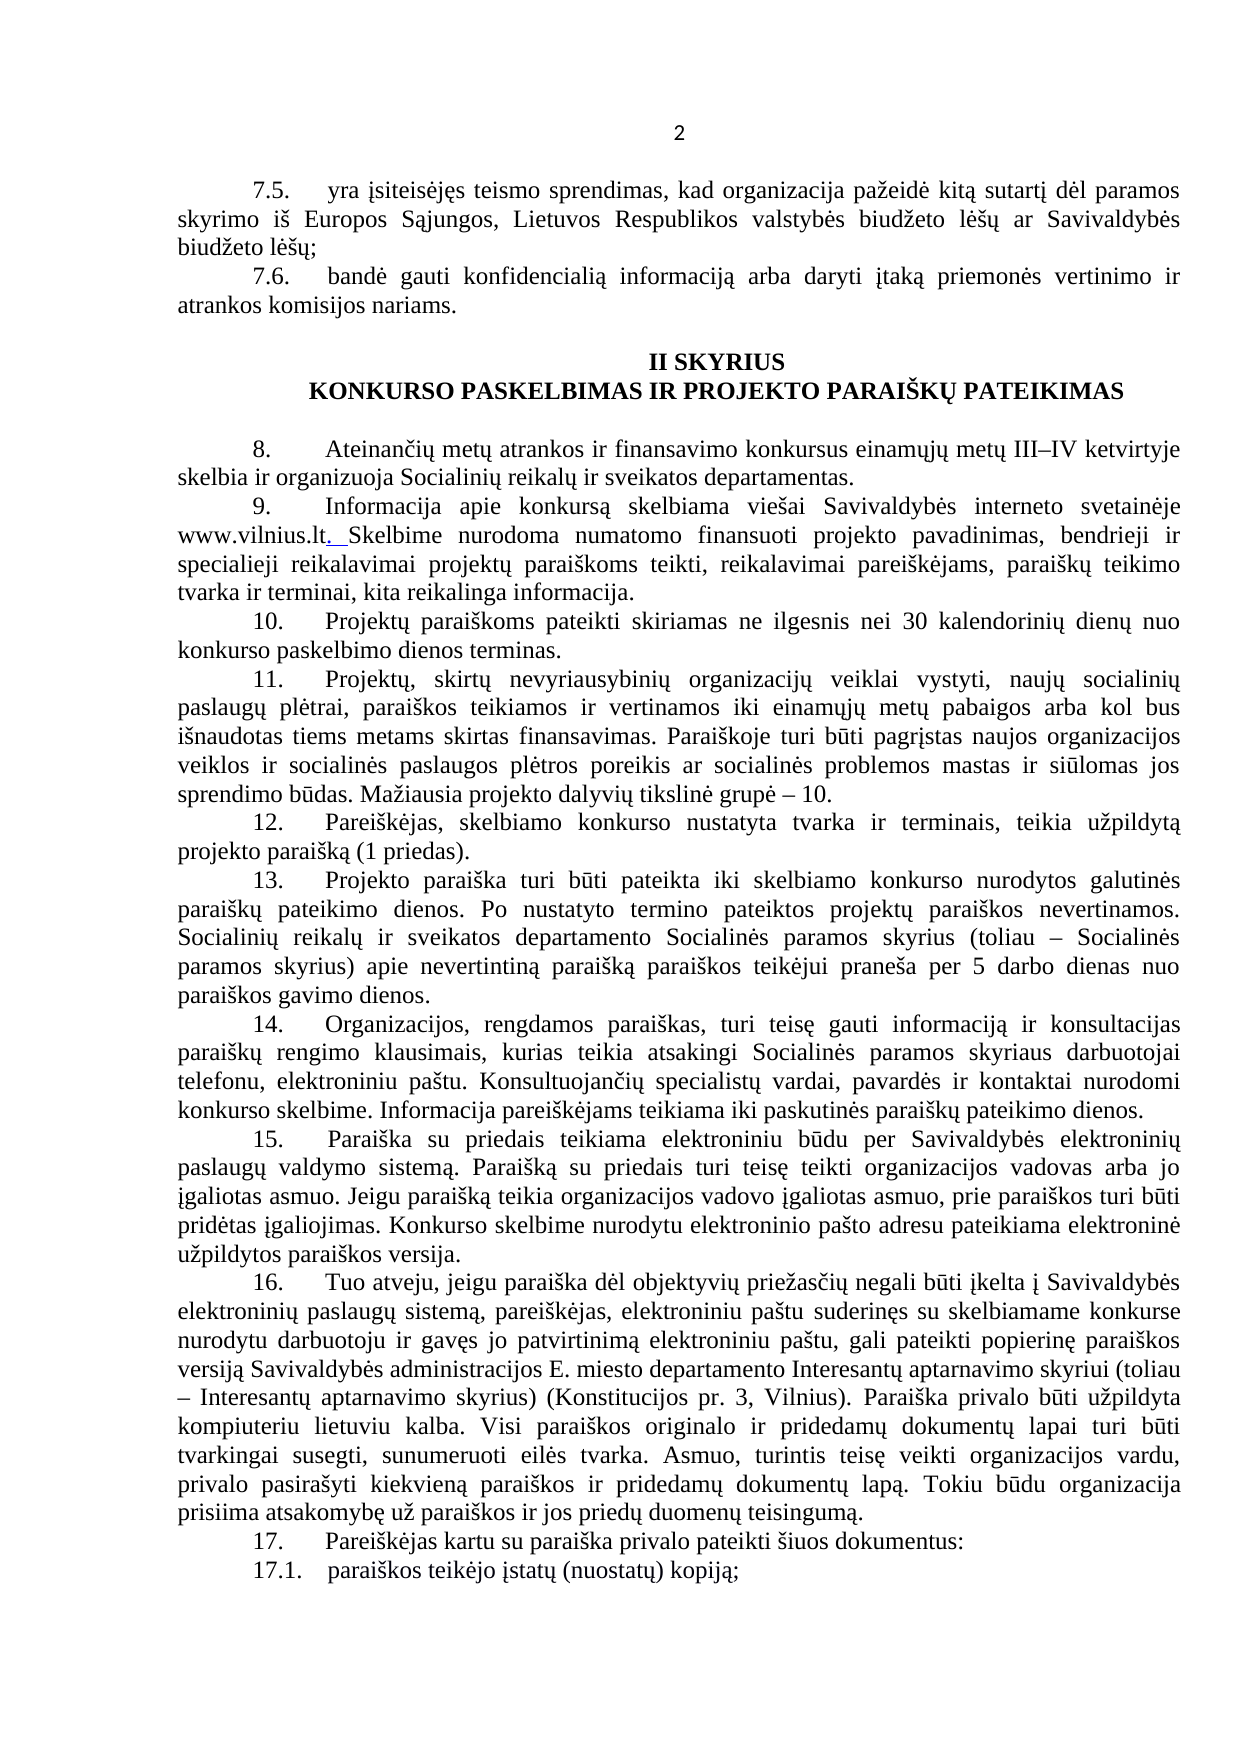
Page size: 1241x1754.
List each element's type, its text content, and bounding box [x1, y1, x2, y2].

text II SKYRIUS [177, 347, 1181, 376]
text 16. Tuo atveju, jeigu paraiška dėl objektyvių priežasčių negali būti įkelta į Savivaldybės elektroninių paslaugų sistemą, pareiškėjas, elektroniniu paštu suderinęs su skelbiamame konkurse nurodytu darbuotoju ir gavęs jo patvirtinimą elektroniniu paštu, gali pateikti popierinę paraiškos versiją Savivaldybės administracijos E. miesto departamento Interesantų aptarnavimo skyriui (toliau – Interesantų aptarnavimo skyrius) (Konstitucijos pr. 3, Vilnius). Paraiška privalo būti užpildyta kompiuteriu lietuviu kalba. Visi paraiškos originalo ir pridedamų dokumentų lapai turi būti tvarkingai susegti, sunumeruoti eilės tvarka. Asmuo, turintis teisę veikti organizacijos vardu, privalo pasirašyti kiekvieną paraiškos ir pridedamų dokumentų lapą. Tokiu būdu organizacija prisiima atsakomybę už paraiškos ir jos priedų duomenų teisingumą. [177, 1267, 1181, 1526]
text 17.1. paraiškos teikėjo įstatų (nuostatų) kopiją; [177, 1555, 1181, 1584]
text 11. Projektų, skirtų nevyriausybinių organizacijų veiklai vystyti, naujų socialinių paslaugų plėtrai, paraiškos teikiamos ir vertinamos iki einamųjų metų pabaigos arba kol bus išnaudotas tiems metams skirtas finansavimas. Paraiškoje turi būti pagrįstas naujos organizacijos veiklos ir socialinės paslaugos plėtros poreikis ar socialinės problemos mastas ir siūlomas jos sprendimo būdas. Mažiausia projekto dalyvių tikslinė grupė – 10. [177, 664, 1181, 807]
text 15. Paraiška su priedais teikiama elektroniniu būdu per Savivaldybės elektroninių paslaugų valdymo sistemą. Paraišką su priedais turi teisę teikti organizacijos vadovas arba jo įgaliotas asmuo. Jeigu paraišką teikia organizacijos vadovo įgaliotas asmuo, prie paraiškos turi būti pridėtas įgaliojimas. Konkurso skelbime nurodytu elektroninio pašto adresu pateikiama elektroninė užpildytos paraiškos versija. [177, 1124, 1181, 1267]
text 7.6. bandė gauti konfidencialią informaciją arba daryti įtaką priemonės vertinimo ir atrankos komisijos nariams. [177, 261, 1181, 319]
text 9. Informacija apie konkursą skelbiama viešai Savivaldybės interneto svetainėje www.vilnius.lt. Skelbime nurodoma numatomo finansuoti projekto pavadinimas, bendrieji ir specialieji reikalavimai projektų paraiškoms teikti, reikalavimai pareiškėjams, paraiškų teikimo tvarka ir terminai, kita reikalinga informacija. [177, 491, 1181, 606]
text KONKURSO PASKELBIMAS IR PROJEKTO PARAIŠKŲ PATEIKIMAS [177, 376, 1181, 405]
text 13. Projekto paraiška turi būti pateikta iki skelbiamo konkurso nurodytos galutinės paraiškų pateikimo dienos. Po nustatyto termino pateiktos projektų paraiškos nevertinamos. Socialinių reikalų ir sveikatos departamento Socialinės paramos skyrius (toliau – Socialinės paramos skyrius) apie nevertintiną paraišką paraiškos teikėjui praneša per 5 darbo dienas nuo paraiškos gavimo dienos. [177, 865, 1181, 1009]
text 8. Ateinančių metų atrankos ir finansavimo konkursus einamųjų metų III–IV ketvirtyje skelbia ir organizuoja Socialinių reikalų ir sveikatos departamentas. [177, 434, 1181, 491]
text 7.5. yra įsiteisėjęs teismo sprendimas, kad organizacija pažeidė kitą sutartį dėl paramos skyrimo iš Europos Sąjungos, Lietuvos Respublikos valstybės biudžeto lėšų ar Savivaldybės biudžeto lėšų; [177, 175, 1181, 261]
text 17. Pareiškėjas kartu su paraiška privalo pateikti šiuos dokumentus: [177, 1526, 1181, 1555]
text 10. Projektų paraiškoms pateikti skiriamas ne ilgesnis nei 30 kalendorinių dienų nuo konkurso paskelbimo dienos terminas. [177, 606, 1181, 664]
text 12. Pareiškėjas, skelbiamo konkurso nustatyta tvarka ir terminais, teikia užpildytą projekto paraišką (1 priedas). [177, 807, 1181, 865]
text 14. Organizacijos, rengdamos paraiškas, turi teisę gauti informaciją ir konsultacijas paraiškų rengimo klausimais, kurias teikia atsakingi Socialinės paramos skyriaus darbuotojai telefonu, elektroniniu paštu. Konsultuojančių specialistų vardai, pavardės ir kontaktai nurodomi konkurso skelbime. Informacija pareiškėjams teikiama iki paskutinės paraiškų pateikimo dienos. [177, 1009, 1181, 1124]
